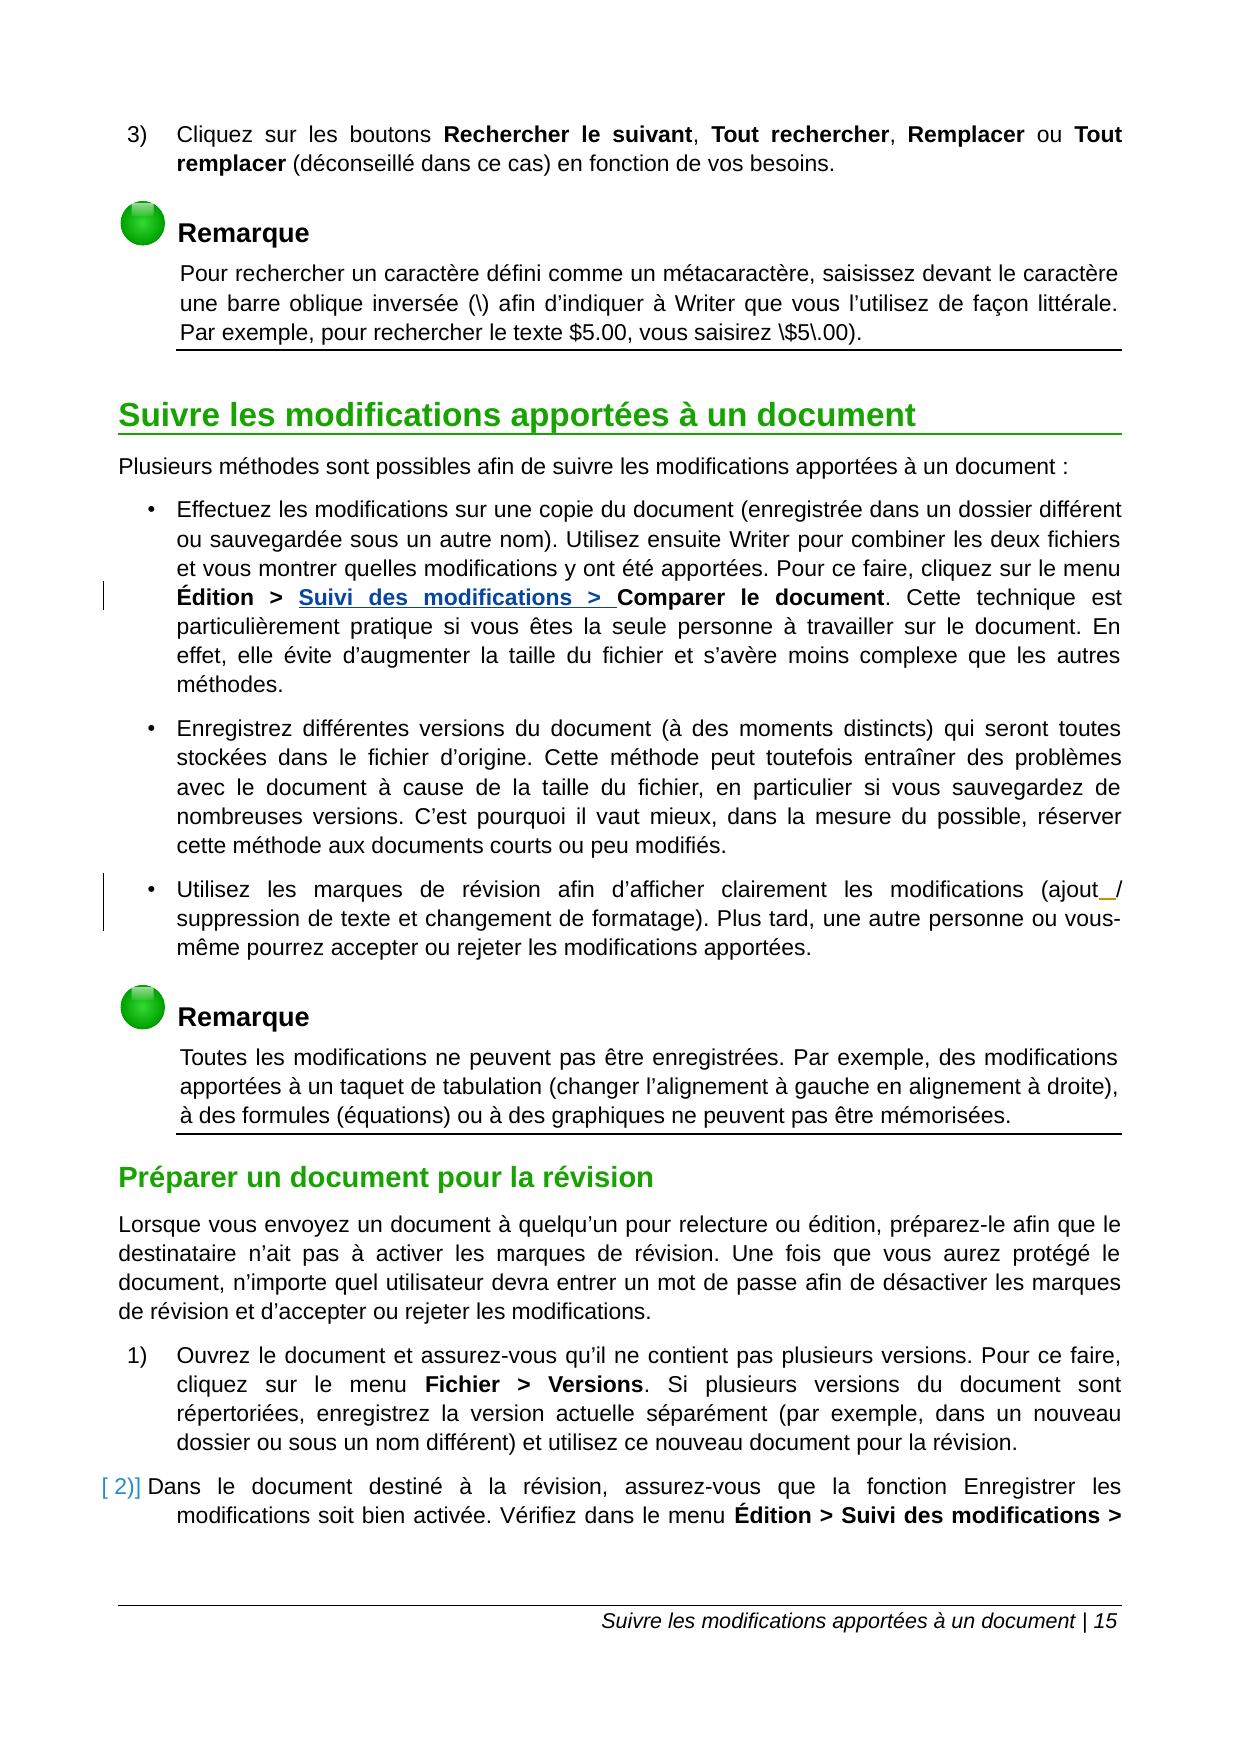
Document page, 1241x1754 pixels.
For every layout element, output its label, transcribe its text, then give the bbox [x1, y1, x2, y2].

list Cliquez sur les boutons Rechercher le suivant, Tout rechercher, Remplacer ou Tout remplacer (déconseillé dans ce cas) en fonction de vos besoins. [147, 118, 1122, 176]
list Utilisez les marques de révision afin d’afficher clairement les modifications (ajout / suppression de texte et changement de formatage). Plus tard, une autre personne ou vous-même pourrez accepter ou rejeter les modifications apportées. [147, 873, 1122, 960]
text Pour rechercher un caractère défini comme un métacaractère, saisissez devant le caractère une barre oblique inversée (\) afin d’indiquer à Writer que vous l’utilisez de façon littérale. Par exemple, pour rechercher le texte $5.00, vous saisirez \$5\.00). [176, 255, 1122, 349]
text Plusieurs méthodes sont possibles afin de suivre les modifications apportées à un document : [118, 450, 1122, 479]
subtitle Préparer un document pour la révision [118, 1164, 1122, 1193]
list Ouvrez le document et assurez-vous qu’il ne contient pas plusieurs versions. Pour ce faire, cliquez sur le menu Fichier > Versions. Si plusieurs versions du document sont répertoriées, enregistrez la version actuelle séparément (par exemple, dans un nouveau dossier ou sous un nom différent) et utilisez ce nouveau document pour la révision. [147, 1339, 1122, 1456]
subtitle Remarque [118, 982, 1122, 1032]
subtitle Remarque [118, 198, 1122, 248]
text Toutes les modifications ne peuvent pas être enregistrées. Par exemple, des modifications apportées à un taquet de tabulation (changer l’alignement à gauche en alignement à droite), à des formules (équations) ou à des graphiques ne peuvent pas être mémorisées. [176, 1039, 1122, 1133]
list Enregistrez différentes versions du document (à des moments distincts) qui seront toutes stockées dans le fichier d’origine. Cette méthode peut toutefois entraîner des problèmes avec le document à cause de la taille du fichier, en particulier si vous sauvegardez de nombreuses versions. C’est pourquoi il vaut mieux, dans la mesure du possible, réserver cette méthode aux documents courts ou peu modifiés. [147, 712, 1122, 858]
list Effectuez les modifications sur une copie du document (enregistrée dans un dossier différent ou sauvegardée sous un autre nom). Utilisez ensuite Writer pour combiner les deux fichiers et vous montrer quelles modifications y ont été apportées. Pour ce faire, cliquez sur le menu Édition > Suivi des modifications > Comparer le document. Cette technique est particulièrement pratique si vous êtes la seule personne à travailler sur le document. En effet, elle évite d’augmenter la taille du fichier et s’avère moins complexe que les autres méthodes. [147, 494, 1122, 698]
text Lorsque vous envoyez un document à quelqu’un pour relecture ou édition, préparez-le afin que le destinataire n’ait pas à activer les marques de révision. Une fois que vous aurez protégé le document, n’importe quel utilisateur devra entrer un mot de passe afin de désactiver les marques de révision et d’accepter ou rejeter les modifications. [118, 1208, 1122, 1324]
subtitle Suivre les modifications apportées à un document [118, 395, 1122, 433]
list Dans le document destiné à la révision, assurez-vous que la fonction Enregistrer les modifications soit bien activée. Vérifiez dans le menu Édition > Suivi des modifications > Enregistrer que l’icône soit en surbrillance à côté de l’option Enregistrer. [147, 1470, 1122, 1529]
